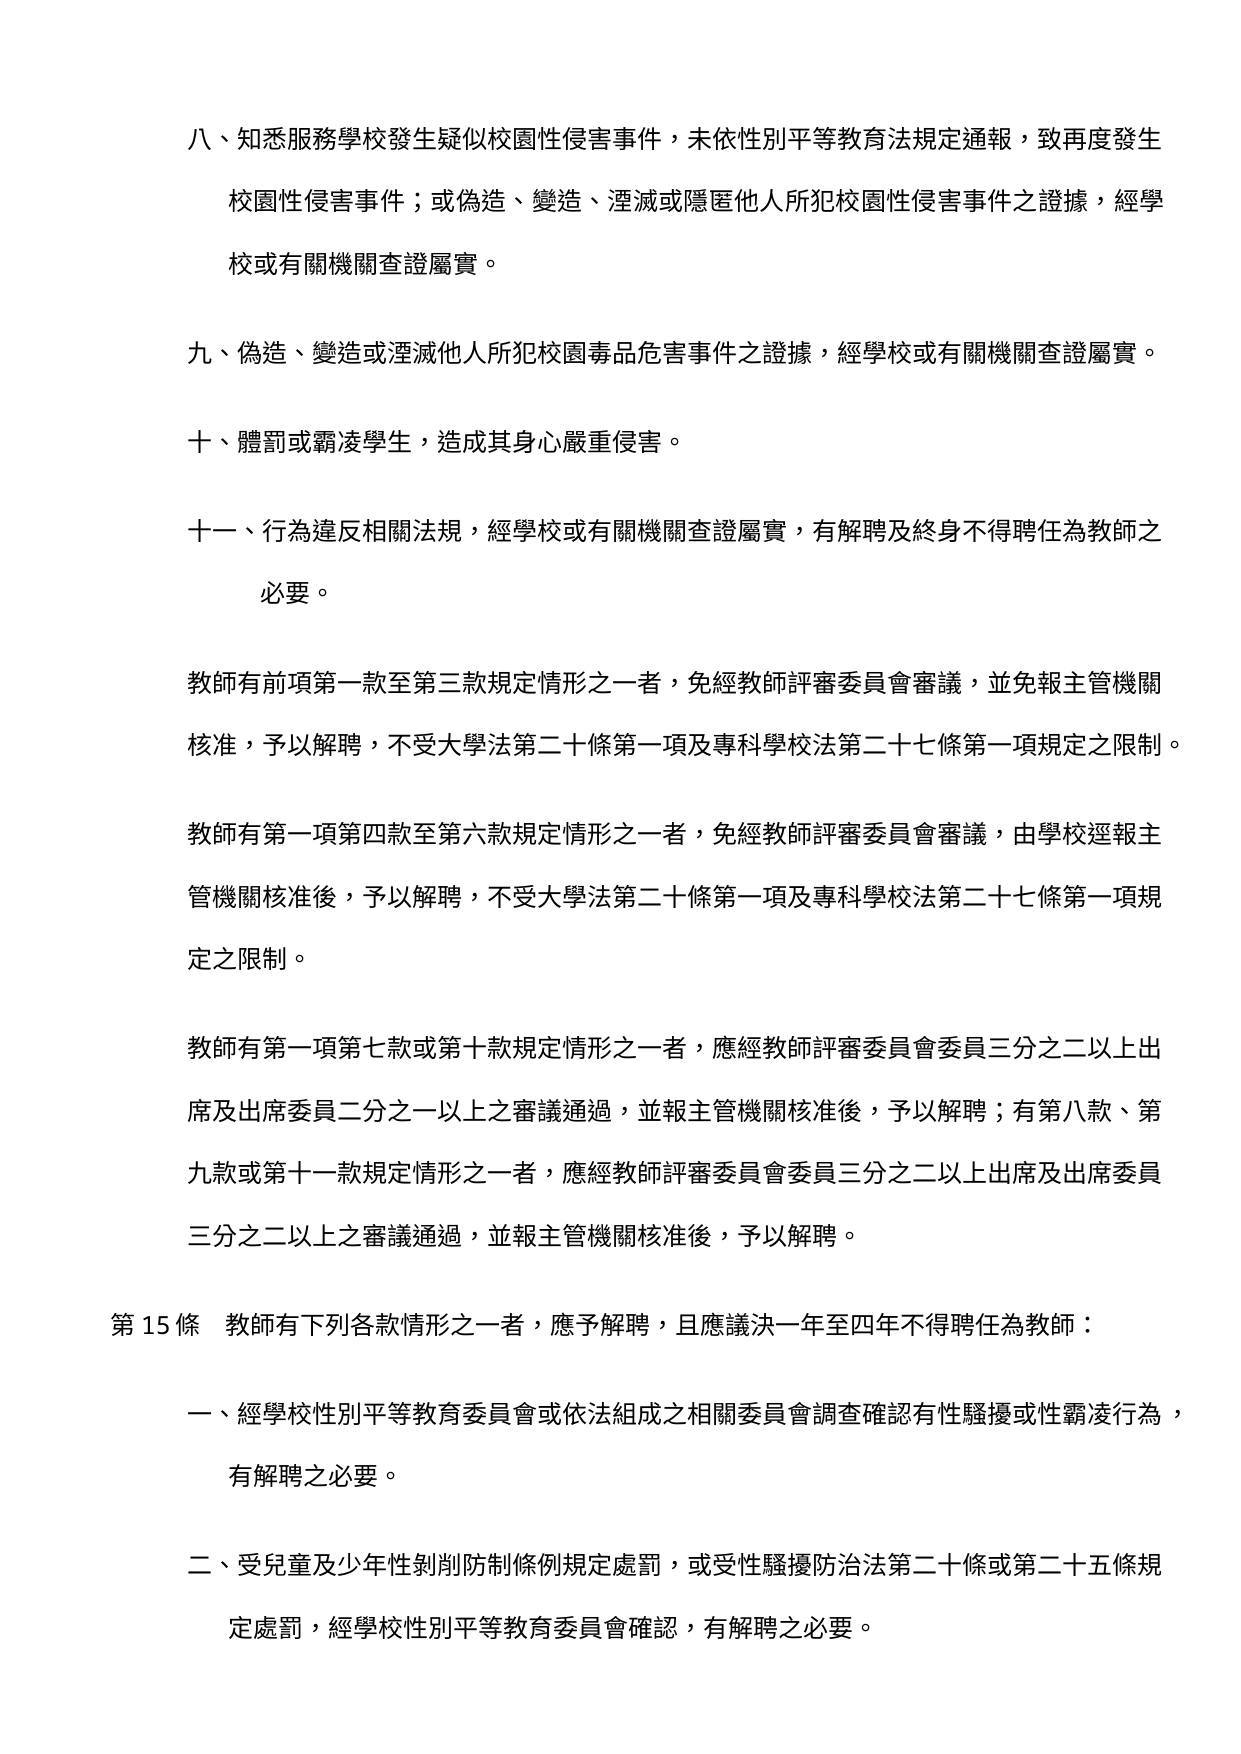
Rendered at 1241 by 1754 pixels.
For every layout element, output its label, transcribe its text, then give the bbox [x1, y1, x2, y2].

text 九、偽造、變造或湮滅他人所犯校園毒品危害事件之證據，經學校或有關機關查證屬實。 [187, 310, 1165, 372]
text 二、受兒童及少年性剝削防制條例規定處罰，或受性騷擾防治法第二十條或第二十五條規定處罰，經學校性別平等教育委員會確認，有解聘之必要。 [187, 1522, 1165, 1647]
text 十、體罰或霸凌學生，造成其身心嚴重侵害。 [187, 399, 1165, 461]
text 一、經學校性別平等教育委員會或依法組成之相關委員會調查確認有性騷擾或性霸凌行為，有解聘之必要。 [187, 1371, 1165, 1496]
text 十一、行為違反相關法規，經學校或有關機關查證屬實，有解聘及終身不得聘任為教師之必要。 [187, 488, 1165, 613]
text 教師有第一項第七款或第十款規定情形之一者，應經教師評審委員會委員三分之二以上出席及出席委員二分之一以上之審議通過，並報主管機關核准後，予以解聘；有第八款、第九款或第十一款規定情形之一者，應經教師評審委員會委員三分之二以上出席及出席委員三分之二以上之審議通過，並報主管機關核准後，予以解聘。 [187, 1005, 1165, 1255]
text 第15條 教師有下列各款情形之一者，應予解聘，且應議決一年至四年不得聘任為教師： [111, 1282, 1165, 1344]
text 教師有前項第一款至第三款規定情形之一者，免經教師評審委員會審議，並免報主管機關核准，予以解聘，不受大學法第二十條第一項及專科學校法第二十七條第一項規定之限制。 [187, 639, 1165, 764]
text 教師有第一項第四款至第六款規定情形之一者，免經教師評審委員會審議，由學校逕報主管機關核准後，予以解聘，不受大學法第二十條第一項及專科學校法第二十七條第一項規定之限制。 [187, 791, 1165, 978]
text 八、知悉服務學校發生疑似校園性侵害事件，未依性別平等教育法規定通報，致再度發生校園性侵害事件；或偽造、變造、湮滅或隱匿他人所犯校園性侵害事件之證據，經學校或有關機關查證屬實。 [187, 96, 1165, 283]
